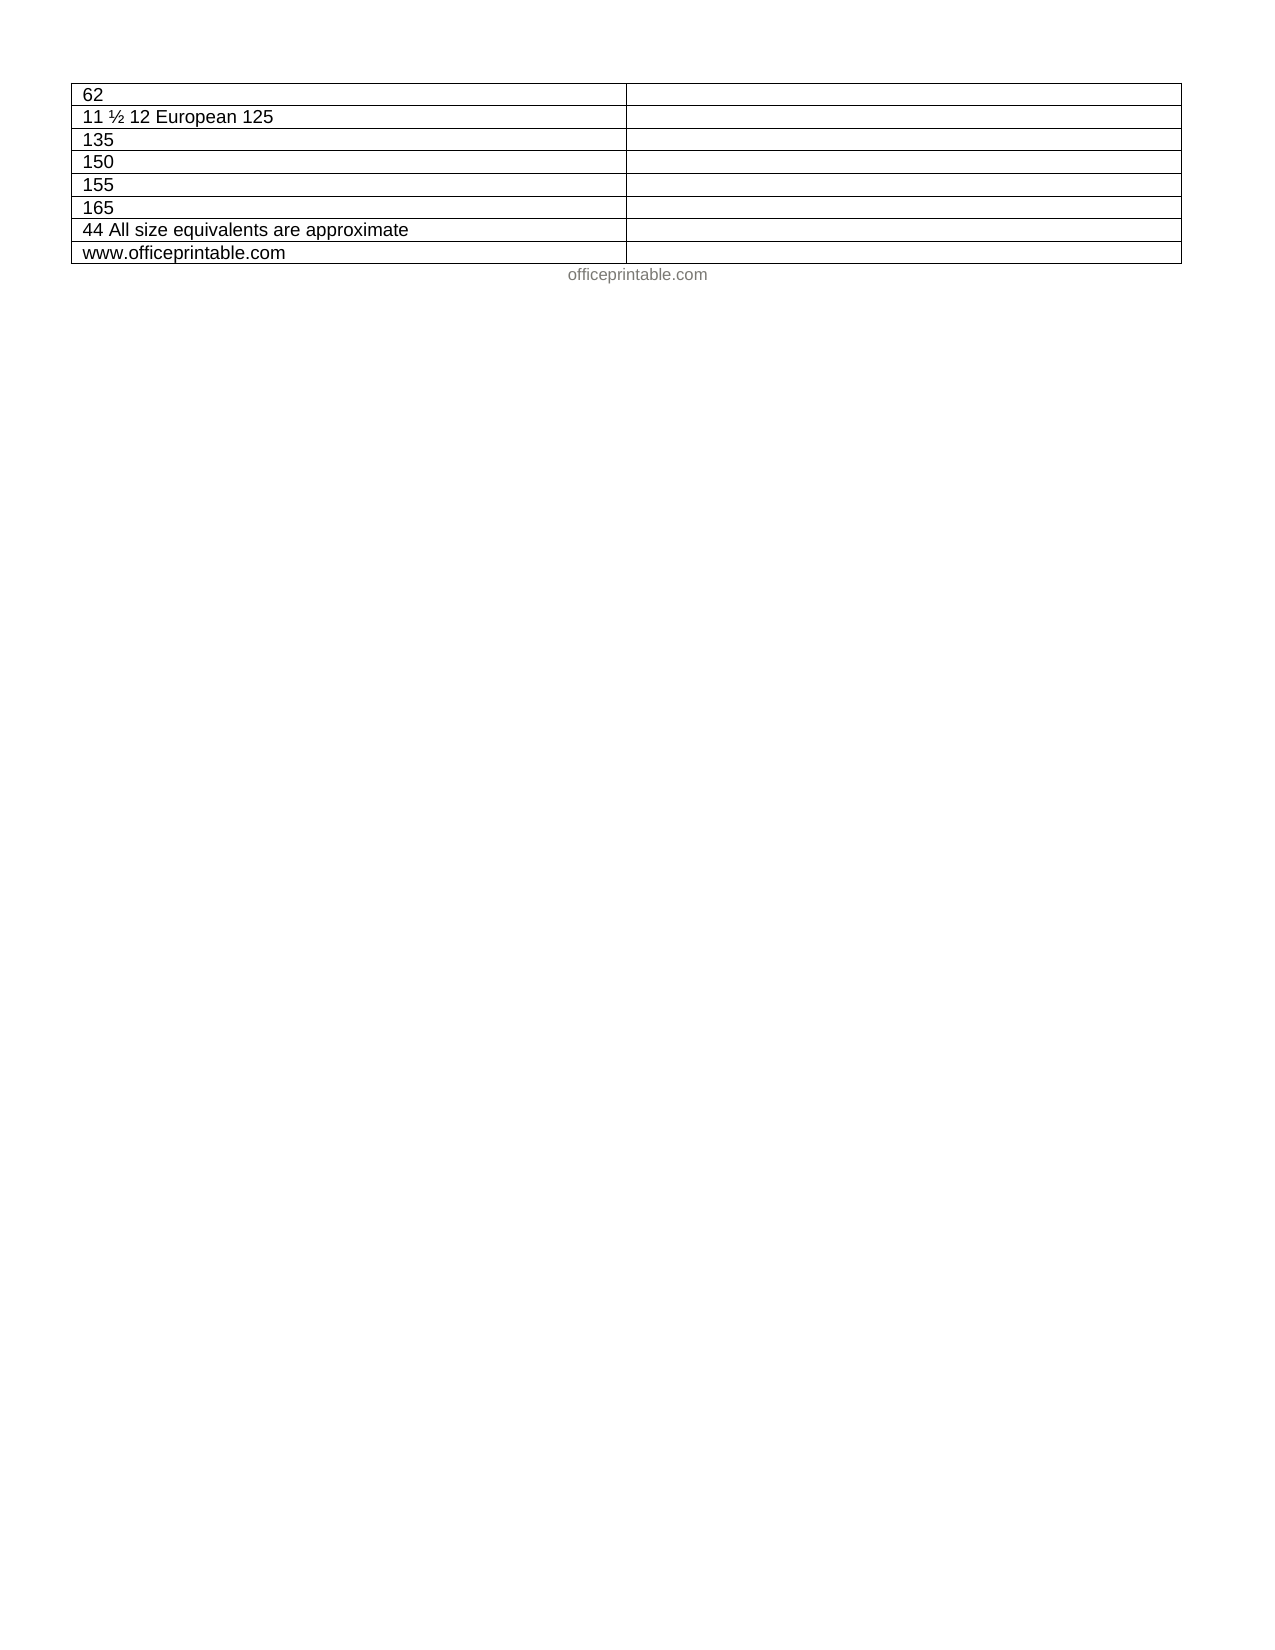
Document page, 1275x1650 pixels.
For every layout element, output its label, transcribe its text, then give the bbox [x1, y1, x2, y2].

table_cell 135 [72, 129, 626, 150]
table_cell [627, 197, 1181, 218]
table_cell [627, 106, 1181, 128]
table_cell [627, 242, 1181, 263]
table_cell [627, 151, 1181, 173]
table_cell [627, 174, 1181, 196]
table_cell 165 [72, 197, 626, 218]
table_cell [627, 219, 1181, 241]
table_cell 62 [72, 84, 626, 105]
text officeprintable.com [82, 264, 1192, 283]
table_cell [627, 129, 1181, 150]
table_cell 155 [72, 174, 626, 196]
table_cell 150 [72, 151, 626, 173]
table_cell [627, 84, 1181, 105]
table_cell www.officeprintable.com [72, 242, 626, 263]
table_cell 11 ½ 12 European 125 [72, 106, 626, 128]
table_cell 44 All size equivalents are approximate [72, 219, 626, 241]
